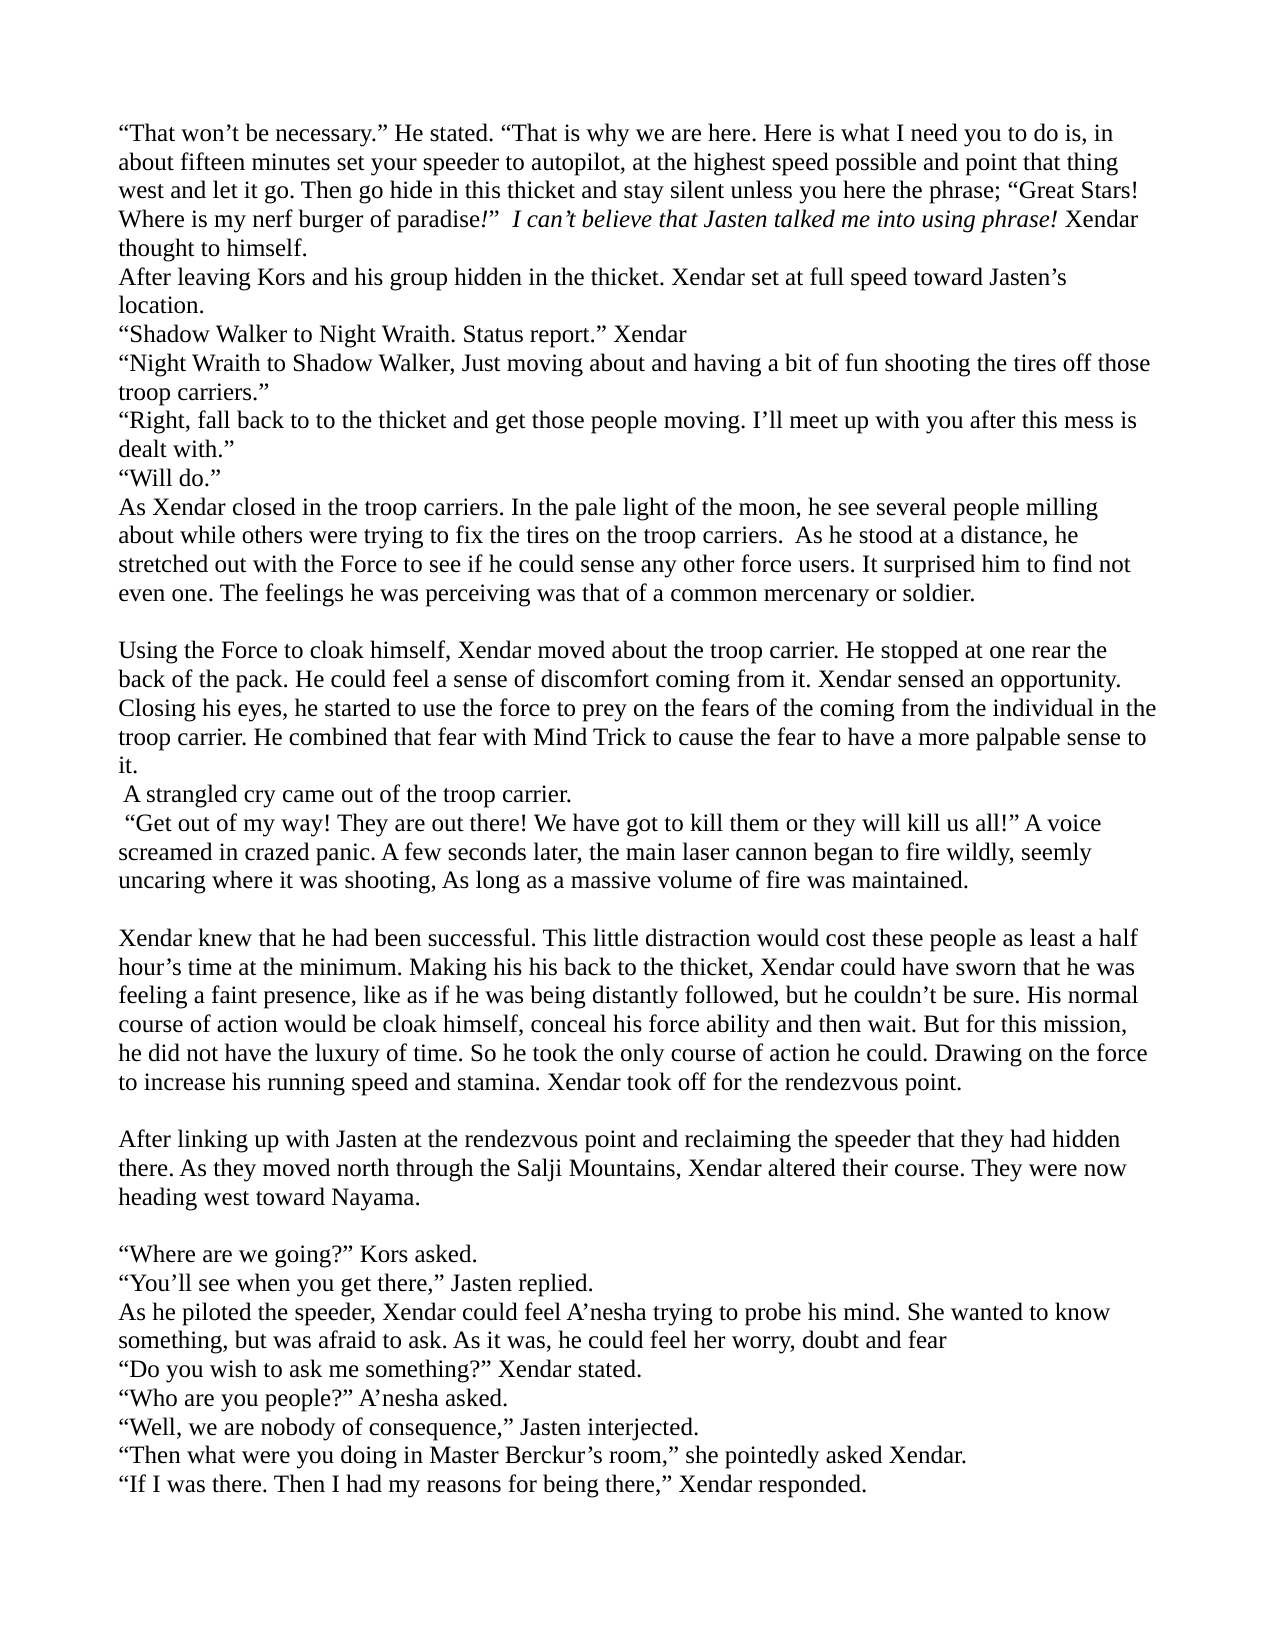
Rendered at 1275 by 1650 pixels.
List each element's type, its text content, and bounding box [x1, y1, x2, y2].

text “Well, we are nobody of consequence,” Jasten interjected. [118, 1412, 1157, 1441]
text “Who are you people?” A’nesha asked. [118, 1383, 1157, 1412]
text Using the Force to cloak himself, Xendar moved about the troop carrier. He stopped at one rear the back of the pack. He could feel a sense of discomfort coming from it. Xendar sensed an opportunity. Closing his eyes, he started to use the force to prey on the fears of the coming from the individual in the troop carrier. He combined that fear with Mind Trick to cause the fear to have a more palpable sense to it. [118, 636, 1157, 779]
text “Do you wish to ask me something?” Xendar stated. [118, 1354, 1157, 1383]
text A strangled cry came out of the troop carrier. [118, 779, 1157, 808]
text “Shadow Walker to Night Wraith. Status report.” Xendar [118, 319, 1157, 348]
text “If I was there. Then I had my reasons for being there,” Xendar responded. [118, 1469, 1157, 1498]
text “That won’t be necessary.” He stated. “That is why we are here. Here is what I need you to do is, in about fifteen minutes set your speeder to autopilot, at the highest speed possible and point that thing west and let it go. Then go hide in this thicket and stay silent unless you here the phrase; “Great Stars! Where is my nerf burger of paradise!” I can’t believe that Jasten talked me into using phrase! Xendar thought to himself. [118, 118, 1157, 262]
text After linking up with Jasten at the rendezvous point and reclaiming the speeder that they had hidden there. As they moved north through the Salji Mountains, Xendar altered their course. They were now heading west toward Nayama. [118, 1124, 1157, 1211]
text As he piloted the speeder, Xendar could feel A’nesha trying to probe his mind. She wanted to know something, but was afraid to ask. As it was, he could feel her worry, doubt and fear [118, 1297, 1157, 1354]
text “Night Wraith to Shadow Walker, Just moving about and having a bit of fun shooting the tires off those troop carriers.” [118, 348, 1157, 406]
text “You’ll see when you get there,” Jasten replied. [118, 1268, 1157, 1297]
text “Where are we going?” Kors asked. [118, 1239, 1157, 1268]
text After leaving Kors and his group hidden in the thicket. Xendar set at full speed toward Jasten’s location. [118, 262, 1157, 319]
text “Right, fall back to to the thicket and get those people moving. I’ll meet up with you after this mess is dealt with.” [118, 406, 1157, 463]
text Xendar knew that he had been successful. This little distraction would cost these people as least a half hour’s time at the minimum. Making his his back to the thicket, Xendar could have sworn that he was feeling a faint presence, like as if he was being distantly followed, but he couldn’t be sure. His normal course of action would be cloak himself, conceal his force ability and then wait. But for this mission, he did not have the luxury of time. So he took the only course of action he could. Drawing on the force to increase his running speed and stamina. Xendar took off for the rendezvous point. [118, 923, 1157, 1096]
text “Get out of my way! They are out there! We have got to kill them or they will kill us all!” A voice screamed in crazed panic. A few seconds later, the main laser cannon began to fire wildly, seemly uncaring where it was shooting, As long as a massive volume of fire was maintained. [118, 808, 1157, 894]
text As Xendar closed in the troop carriers. In the pale light of the moon, he see several people milling about while others were trying to fix the tires on the troop carriers. As he stood at a distance, he stretched out with the Force to see if he could sense any other force users. It surprised him to find not even one. The feelings he was perceiving was that of a common mercenary or soldier. [118, 492, 1157, 607]
text “Will do.” [118, 463, 1157, 492]
text “Then what were you doing in Master Berckur’s room,” she pointedly asked Xendar. [118, 1441, 1157, 1469]
